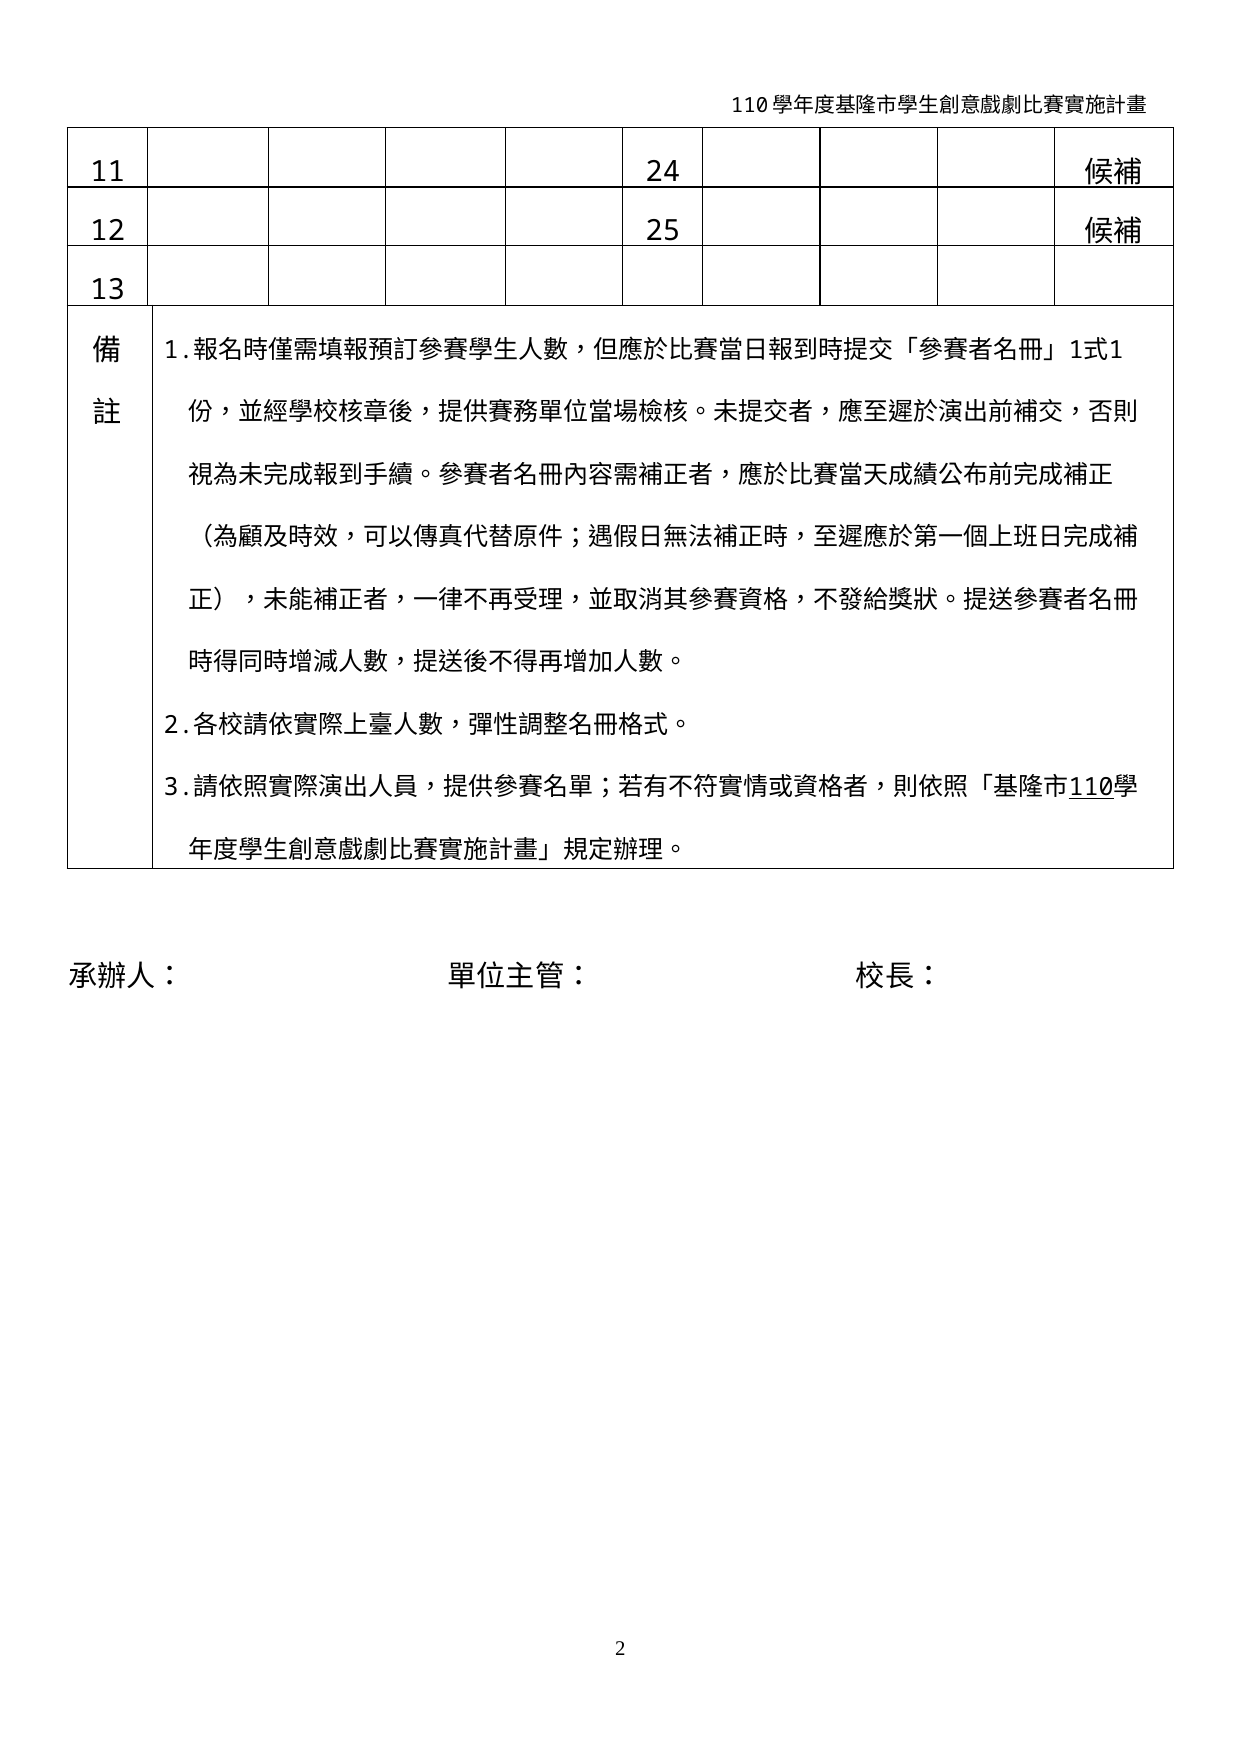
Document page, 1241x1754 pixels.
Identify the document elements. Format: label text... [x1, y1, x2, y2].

table_cell [269, 246, 385, 304]
table_cell 13 [68, 246, 147, 304]
table_cell 12 [68, 188, 147, 245]
table_cell [148, 246, 268, 304]
text 承辦人： 單位主管： 校長： [68, 932, 1172, 994]
table_cell [386, 246, 505, 304]
table_cell [1055, 246, 1173, 304]
table_cell [821, 246, 937, 304]
table_cell [506, 188, 622, 245]
table_cell [703, 246, 819, 304]
table_cell [938, 128, 1054, 186]
table_cell [506, 246, 622, 304]
table_cell [938, 246, 1054, 304]
table_cell [821, 128, 937, 186]
table_cell 25 [623, 188, 702, 245]
table_cell 候補 [1055, 188, 1173, 245]
table_cell [269, 188, 385, 245]
table_cell 候補 [1055, 128, 1173, 186]
table_cell 備註 [68, 306, 152, 868]
table_cell [703, 188, 819, 245]
table_cell 24 [623, 128, 702, 186]
table_cell 11 [68, 128, 147, 186]
table_cell [506, 128, 622, 186]
table_cell [821, 188, 937, 245]
table_cell [938, 188, 1054, 245]
table_cell 1.報名時僅需填報預訂參賽學生人數，但應於比賽當日報到時提交「參賽者名冊」1式1份，並經學校核章後，提供賽務單位當場檢核。未提交者，應至遲於演出前補交，否則視為未完成報到手續。參賽者名冊內容需補正者，應於比賽當天成績公布前完成補正（為顧及時效，可以傳真代替原件；遇假日無法補正時，至遲應於第一個上班日完成補正），未能補正者，一律不再受理，並取消其參賽資格，不發給獎狀。提送參賽者名冊時得同時增減人數，提送後不得再增加人數。 2.各校請依實際上臺人數，彈性調整名冊格式。 3.請依照實際演出人員，提供參賽名單；若有不符實情或資格者，則依照「基隆市110學年度學生創意戲劇比賽實施計畫」規定辦理。 [153, 306, 1173, 868]
table_cell [623, 246, 702, 304]
table_cell [386, 128, 505, 186]
table_cell [703, 128, 819, 186]
table_cell [148, 128, 268, 186]
table_cell [148, 188, 268, 245]
table_cell [386, 188, 505, 245]
table_cell [269, 128, 385, 186]
